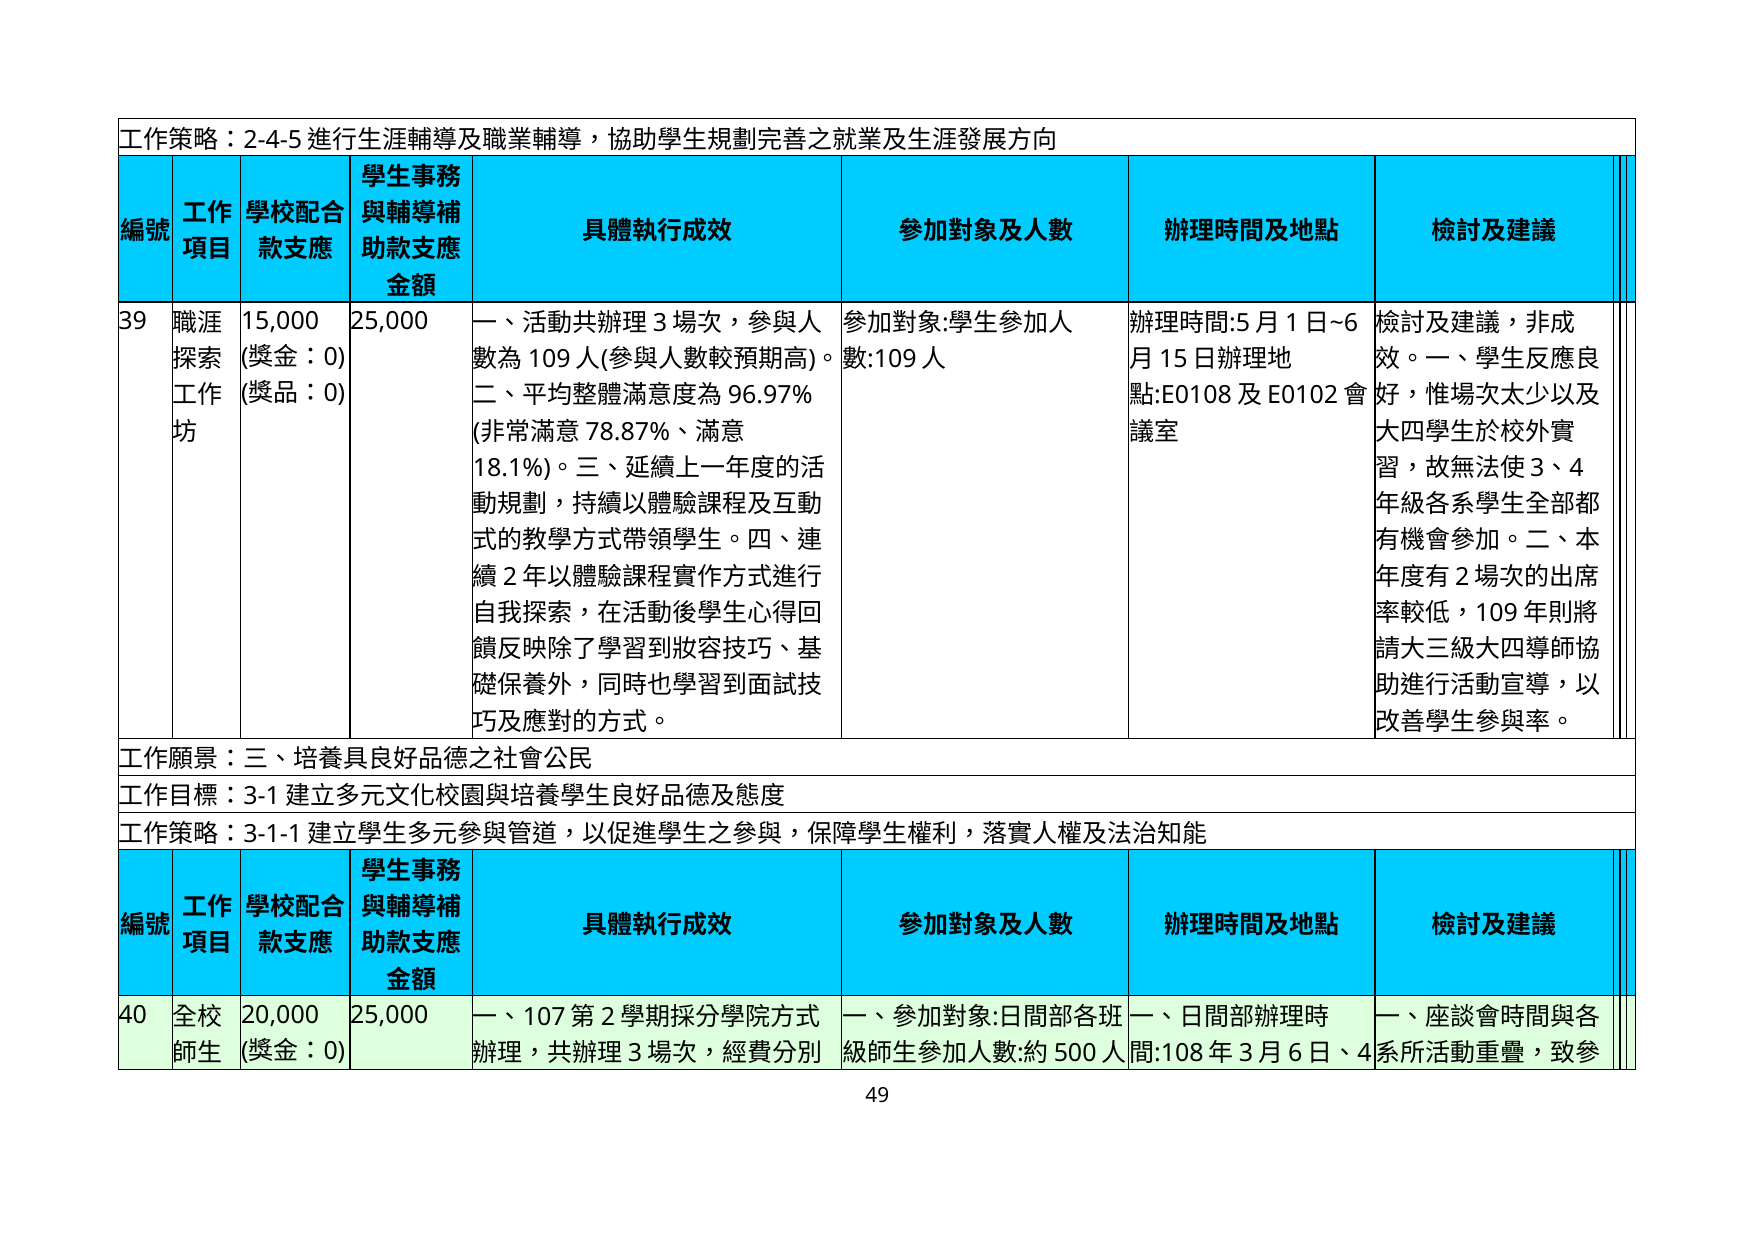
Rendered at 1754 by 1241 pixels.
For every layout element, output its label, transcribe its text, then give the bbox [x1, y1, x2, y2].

table_cell 一、參加對象:日間部各班級師生參加人數:約500人 [842, 996, 1128, 1069]
table_cell 25,000 [351, 996, 472, 1069]
table_cell 參加對象及人數 [842, 850, 1128, 995]
table_cell [1614, 996, 1619, 1069]
table_cell 工作願景：三、培養具良好品德之社會公民 [119, 739, 1635, 775]
table_cell 一、座談會時間與各系所活動重疊，致參 [1376, 996, 1613, 1069]
table_cell 參加對象及人數 [842, 156, 1128, 301]
table_cell [1614, 303, 1619, 737]
table_cell [1621, 996, 1626, 1069]
table_cell [1621, 156, 1626, 301]
table_cell 辦理時間:5月1日~6月15日辦理地點:E0108及E0102會議室 [1129, 303, 1374, 737]
table_cell 15,000(獎金：0)(獎品：0) [241, 303, 349, 737]
table_cell [1621, 850, 1626, 995]
table_cell 參加對象:學生參加人數:109人 [842, 303, 1128, 737]
table_cell 具體執行成效 [473, 850, 841, 995]
table_cell 一、日間部辦理時間:108年3月6日、4 [1129, 996, 1374, 1069]
table_cell 工作項目 [173, 850, 240, 995]
table_cell 工作目標：3-1建立多元文化校園與培養學生良好品德及態度 [119, 776, 1635, 812]
table_cell [1614, 156, 1619, 301]
table_cell 全校師生 [173, 996, 240, 1069]
table_cell 工作策略：3-1-1建立學生多元參與管道，以促進學生之參與，保障學生權利，落實人權及法治知能 [119, 813, 1635, 849]
table_cell 40 [119, 996, 172, 1069]
table_cell 工作策略：2-4-5進行生涯輔導及職業輔導，協助學生規劃完善之就業及生涯發展方向 [119, 119, 1635, 155]
table_cell 編號 [119, 156, 172, 301]
table_cell 職涯探索工作坊 [173, 303, 240, 737]
table_cell 學生事務與輔導補助款支應金額 [351, 156, 472, 301]
table_cell [1627, 850, 1635, 995]
table_cell 學生事務與輔導補助款支應金額 [351, 850, 472, 995]
table_cell [1627, 996, 1635, 1069]
table_cell [1627, 303, 1635, 737]
table_cell 編號 [119, 850, 172, 995]
table_cell 20,000(獎金：0) [241, 996, 349, 1069]
table_cell 一、107第2學期採分學院方式辦理，共辦理3場次，經費分別 [473, 996, 841, 1069]
table_cell 辦理時間及地點 [1129, 156, 1374, 301]
table_cell 工作項目 [173, 156, 240, 301]
table_cell 辦理時間及地點 [1129, 850, 1374, 995]
table_cell 學校配合款支應 [241, 156, 349, 301]
table_cell [1614, 850, 1619, 995]
table_cell 一、活動共辦理3場次，參與人數為109人(參與人數較預期高)。二、平均整體滿意度為96.97%(非常滿意78.87%、滿意18.1%)。三、延續上一年度的活動規劃，持續以體驗課程及互動式的教學方式帶領學生。四、連續2年以體驗課程實作方式進行自我探索，在活動後學生心得回饋反映除了學習到妝容技巧、基礎保養外，同時也學習到面試技巧及應對的方式。 [473, 303, 841, 737]
table_cell 25,000 [351, 303, 472, 737]
table_cell 39 [119, 303, 172, 737]
table_cell 學校配合款支應 [241, 850, 349, 995]
table_cell 具體執行成效 [473, 156, 841, 301]
table_cell 檢討及建議 [1376, 156, 1613, 301]
table_cell [1627, 156, 1635, 301]
table_cell [1621, 303, 1626, 737]
table_cell 檢討及建議 [1376, 850, 1613, 995]
table_cell 檢討及建議，非成效。一、學生反應良好，惟場次太少以及大四學生於校外實習，故無法使3、4年級各系學生全部都有機會參加。二、本年度有2場次的出席率較低，109年則將請大三級大四導師協助進行活動宣導，以改善學生參與率。 [1376, 303, 1613, 737]
